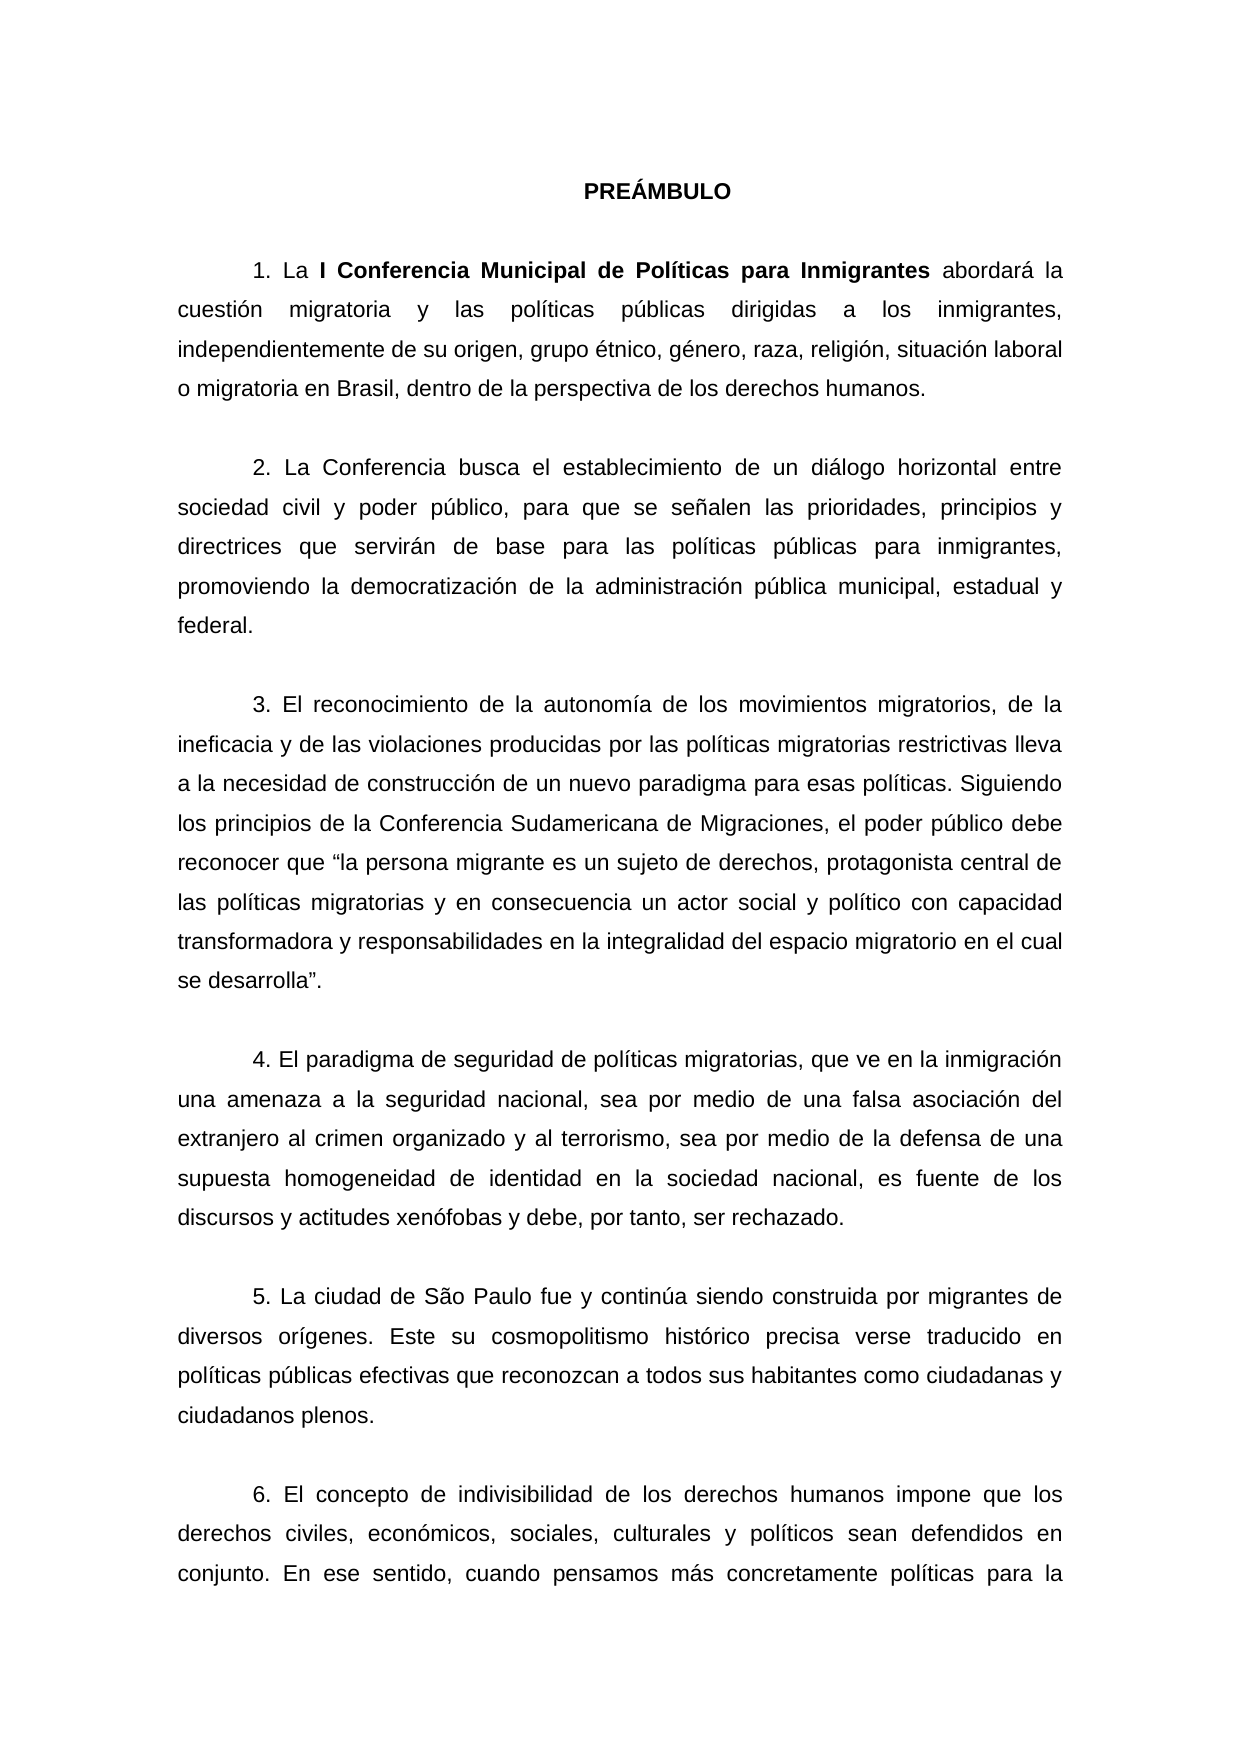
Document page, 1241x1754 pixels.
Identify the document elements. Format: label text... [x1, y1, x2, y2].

text 1. La I Conferencia Municipal de Políticas para Inmigrantes abordará la cuestión migratoria y las políticas públicas dirigidas a los inmigrantes, independientemente de su origen, grupo étnico, género, raza, religión, situación laboral o migratoria en Brasil, dentro de la perspectiva de los derechos humanos. [177, 257, 1063, 402]
text 4. El paradigma de seguridad de políticas migratorias, que ve en la inmigración una amenaza a la seguridad nacional, sea por medio de una falsa asociación del extranjero al crimen organizado y al terrorismo, sea por medio de la defensa de una supuesta homogeneidad de identidad en la sociedad nacional, es fuente de los discursos y actitudes xenófobas y debe, por tanto, ser rechazado. [177, 1046, 1063, 1231]
text 6. El concepto de indivisibilidad de los derechos humanos impone que los derechos civiles, económicos, sociales, culturales y políticos sean defendidos en conjunto. En ese sentido, cuando pensamos más concretamente políticas para la [177, 1481, 1063, 1586]
text 3. El reconocimiento de la autonomía de los movimientos migratorios, de la ineficacia y de las violaciones producidas por las políticas migratorias restrictivas lleva a la necesidad de construcción de un nuevo paradigma para esas políticas. Siguiendo los principios de la Conferencia Sudamericana de Migraciones, el poder público debe reconocer que “la persona migrante es un sujeto de derechos, protagonista central de las políticas migratorias y en consecuencia un actor social y político con capacidad transformadora y responsabilidades en la integralidad del espacio migratorio en el cual se desarrolla”. [177, 691, 1063, 994]
text PREÁMBULO [177, 178, 1063, 204]
text 5. La ciudad de São Paulo fue y continúa siendo construida por migrantes de diversos orígenes. Este su cosmopolitismo histórico precisa verse traducido en políticas públicas efectivas que reconozcan a todos sus habitantes como ciudadanas y ciudadanos plenos. [177, 1283, 1063, 1428]
text 2. La Conferencia busca el establecimiento de un diálogo horizontal entre sociedad civil y poder público, para que se señalen las prioridades, principios y directrices que servirán de base para las políticas públicas para inmigrantes, promoviendo la democratización de la administración pública municipal, estadual y federal. [177, 454, 1063, 638]
